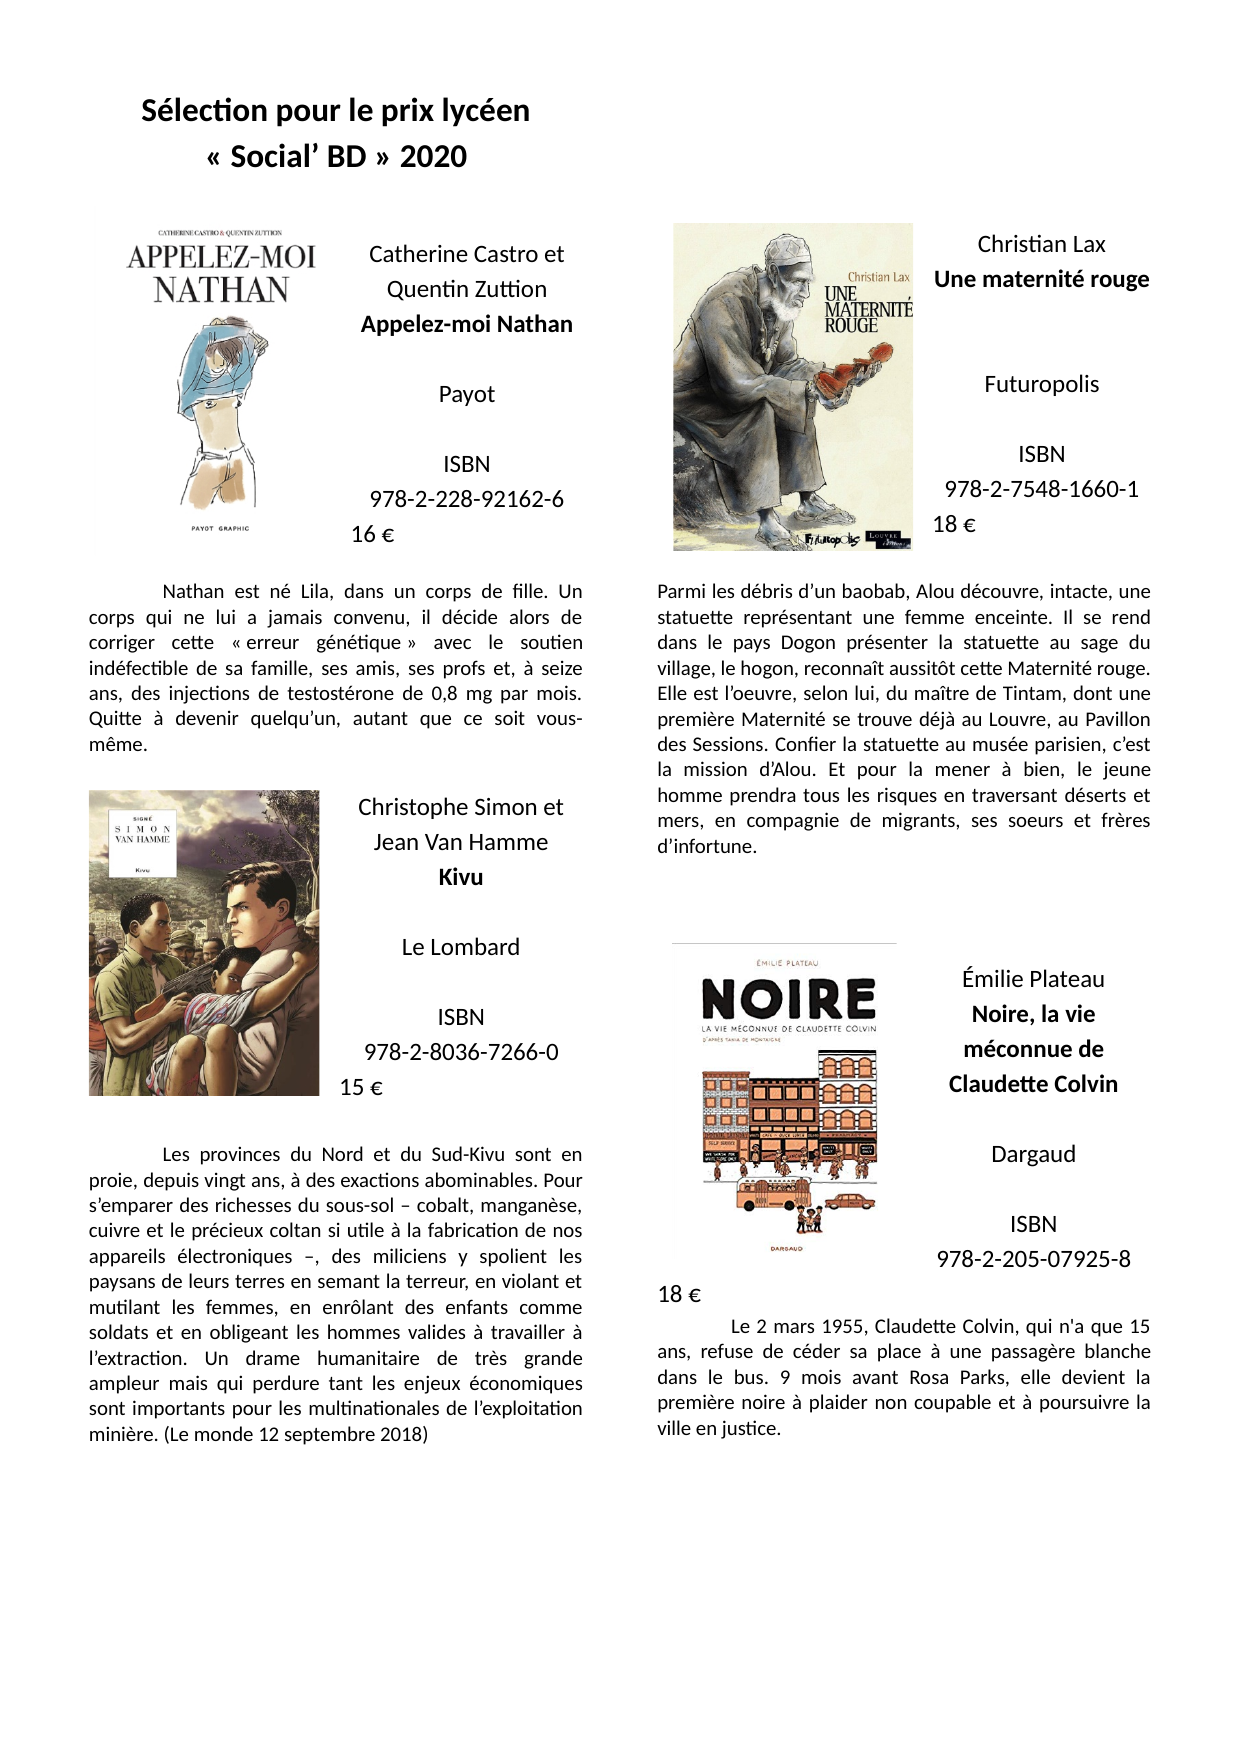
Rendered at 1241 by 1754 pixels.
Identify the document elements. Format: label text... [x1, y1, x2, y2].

text ISBN [336, 448, 583, 478]
text 978-2-228-92162-6 [336, 483, 583, 513]
text Nathan est né Lila, dans un corps de fille. Un corps qui ne lui a jamais convenu, il décide alors de corriger cette « erreur génétique » avec le soutien indéfectible de sa famille, ses amis, ses profs et, à seize ans, des injections de testostérone de 0,8 mg par mois. Quitte à devenir quelqu’un, autant que ce soit vous-même. [89, 578, 583, 756]
text ISBN [657, 474, 682, 504]
text Émilie Plateau [657, 998, 672, 1029]
text Payot [336, 378, 583, 408]
picture [97, 790, 322, 1098]
text ISBN [322, 1001, 583, 1032]
text Sélection pour le prix lycéen « Social’ BD » 2020 [89, 89, 583, 176]
text 15 € [89, 1071, 583, 1102]
text [89, 931, 97, 962]
text 978-2-7548-1660-1 [917, 509, 1152, 539]
picture [672, 978, 897, 1294]
text Futuropolis [917, 404, 1152, 434]
text [657, 264, 682, 329]
text 18 € [657, 1313, 1152, 1344]
text 978-2-205-07925-8 [657, 1278, 1152, 1309]
picture [91, 206, 336, 563]
text [89, 861, 97, 892]
picture [682, 223, 917, 554]
text ISBN [657, 1243, 672, 1274]
text 978-2-8036-7266-0 [322, 1036, 583, 1067]
text [657, 229, 682, 259]
text Noire, la vie méconnue de Claudette Colvin [657, 1033, 672, 1134]
text ISBN [917, 474, 1152, 504]
text 18 € [657, 544, 1152, 574]
text Noire, la vie méconnue de Claudette Colvin [897, 1033, 1152, 1134]
text Dargaud [657, 1173, 672, 1204]
text Kivu [322, 861, 583, 892]
text Émilie Plateau [897, 998, 1152, 1029]
text Dargaud [897, 1173, 1152, 1204]
text Christophe Simon et Jean Van Hamme [322, 791, 583, 857]
text 978-2-7548-1660-1 [657, 509, 682, 539]
text Une maternité rouge [917, 264, 1152, 329]
text 16 € [336, 518, 583, 548]
text Le 2 mars 1955, Claudette Colvin, qui n'a que 15 ans, refuse de céder sa place à une passagère blanche dans le bus. 9 mois avant Rosa Parks, elle devient la première noire à plaider non coupable et à poursuivre la ville en justice. [657, 1348, 1152, 1475]
text Appelez-moi Nathan [336, 308, 583, 338]
text ISBN [897, 1243, 1152, 1274]
text Futuropolis [657, 404, 682, 434]
text Le Lombard [322, 931, 583, 962]
text Parmi les débris d’un baobab, Alou découvre, intacte, une statuette représentant une femme enceinte. Il se rend dans le pays Dogon présenter la statuette au sage du village, le hogon, reconnaît aussitôt cette Maternité rouge. Elle est l’oeuvre, selon lui, du maître de Tintam, dont une première Maternité se trouve déjà au Louvre, au Pavillon des Sessions. Confier la statuette au musée parisien, c’est la mission d’Alou. Et pour la mener à bien, le jeune homme prendra tous les risques en traversant déserts et mers, en compagnie de migrants, ses soeurs et frères d’infortune. [657, 614, 1152, 893]
text Catherine Castro et Quentin Zuttion [336, 238, 583, 303]
text [89, 1001, 97, 1032]
text Christian Lax [917, 229, 1152, 259]
text Les provinces du Nord et du Sud-Kivu sont en proie, depuis vingt ans, à des exactions abominables. Pour s’emparer des richesses du sous-sol – cobalt, manganèse, cuivre et le précieux coltan si utile à la fabrication de nos appareils électroniques –, des miliciens y spolient les paysans de leurs terres en semant la terreur, en violant et mutilant les femmes, en enrôlant des enfants comme soldats et en obligeant les hommes valides à travailler à l’extraction. Un drame humanitaire de très grande ampleur mais qui perdure tant les enjeux économiques sont importants pour les multinationales de l’exploitation minière. (Le monde 12 septembre 2018) [89, 1141, 583, 1446]
